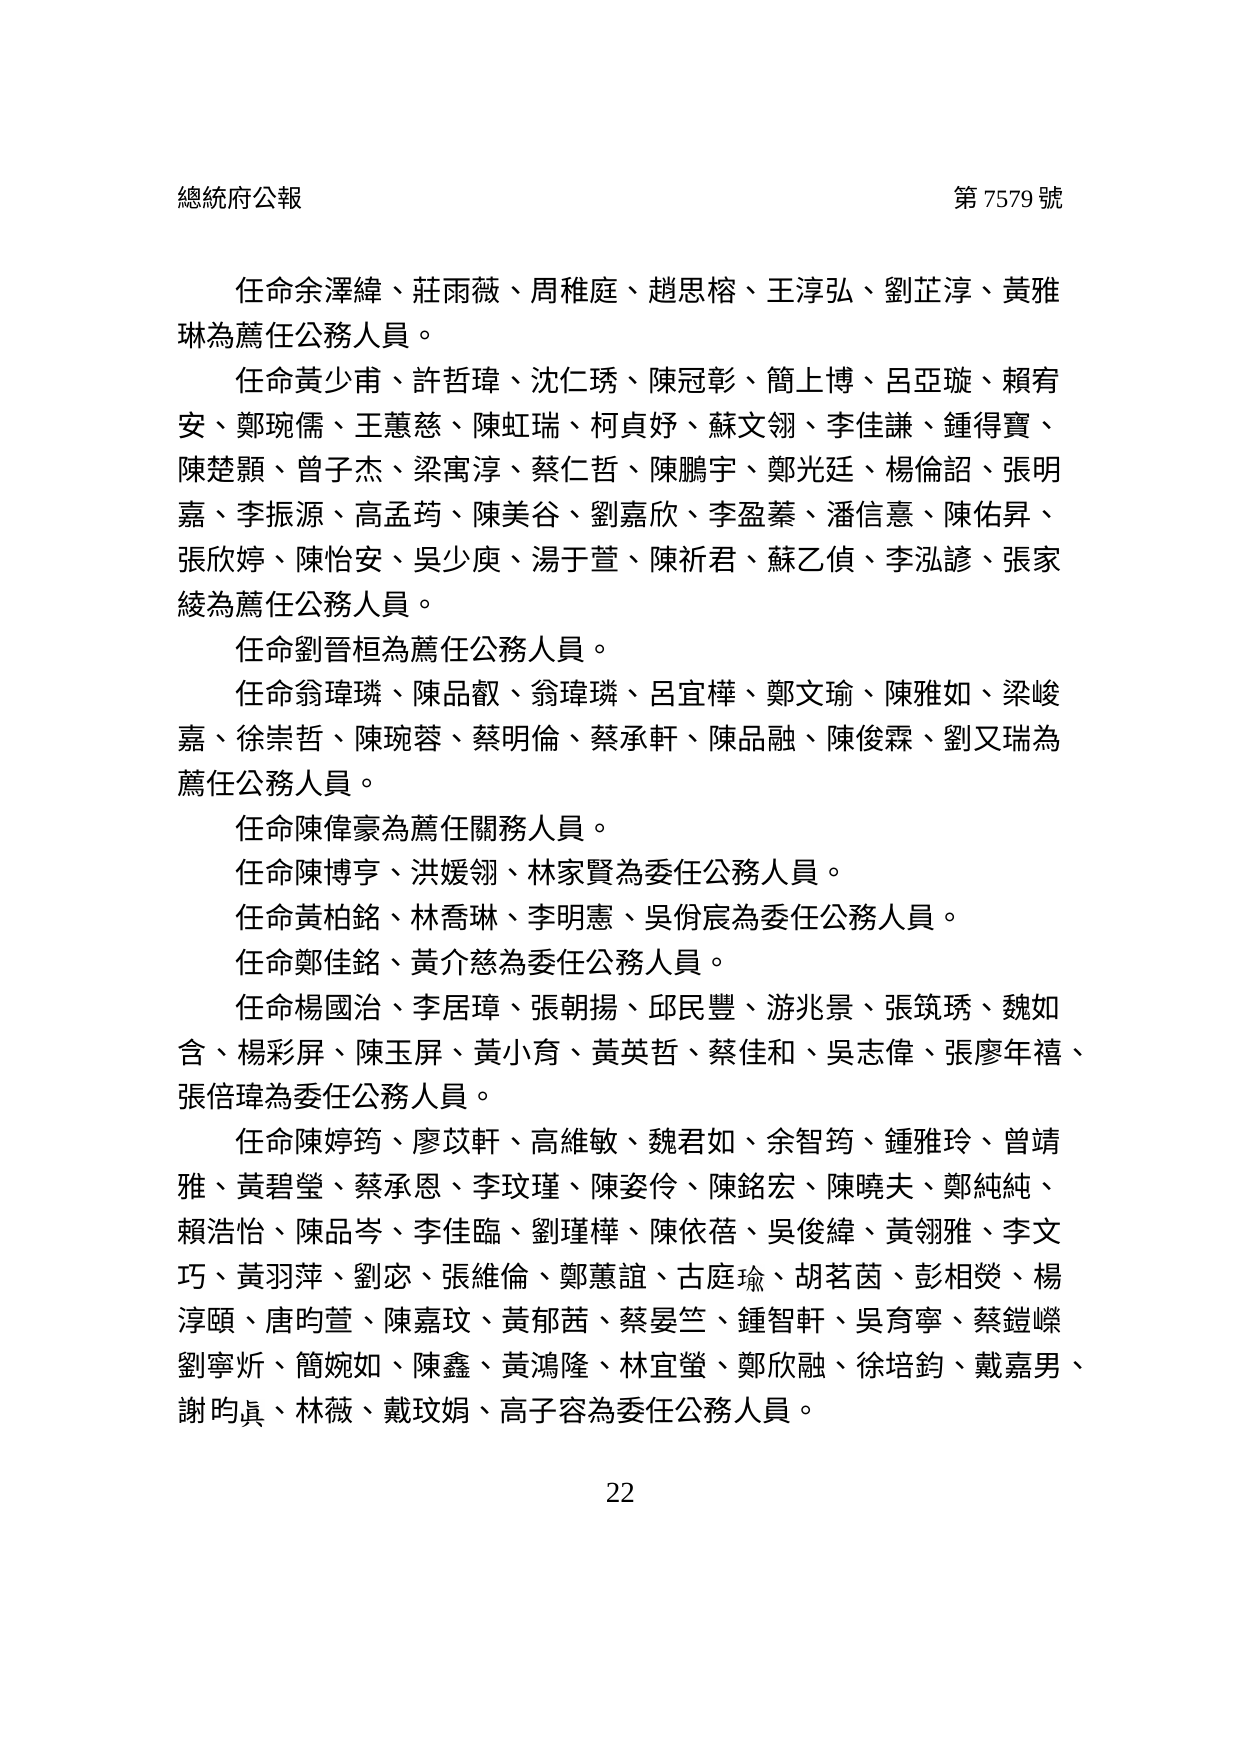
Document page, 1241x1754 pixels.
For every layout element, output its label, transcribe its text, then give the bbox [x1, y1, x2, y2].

text 任命余澤緯、莊雨薇、周稚庭、趙思榕、王淳弘、劉芷淳、黃雅琳為薦任公務人員。 [177, 266, 1063, 355]
text 任命陳偉豪為薦任關務人員。 [177, 803, 1063, 848]
picture [238, 1399, 266, 1429]
text 任命黃少甫、許哲瑋、沈仁琇、陳冠彰、簡上博、呂亞璇、賴宥安、鄭琬儒、王蕙慈、陳虹瑞、柯貞妤、蘇文翎、李佳謙、鍾得寶、陳楚顥、曾子杰、梁寓淳、蔡仁哲、陳鵬宇、鄭光廷、楊倫詔、張明嘉、李振源、高孟荺、陳美谷、劉嘉欣、李盈蓁、潘信憙、陳佑昇、張欣婷、陳怡安、吳少庾、湯于萱、陳祈君、蘇乙偵、李泓諺、張家綾為薦任公務人員。 [177, 355, 1063, 624]
text 任命陳婷筠、廖苡軒、高維敏、魏君如、余智筠、鍾雅玲、曾靖雅、黃碧瑩、蔡承恩、李玟瑾、陳姿伶、陳銘宏、陳曉夫、鄭純純、賴浩怡、陳品岑、李佳臨、劉瑾樺、陳依蓓、吳俊緯、黃翎雅、李文巧、黃羽萍、劉宓、張維倫、鄭蕙誼、古庭 、胡茗茵、彭相熒、楊淳頤、唐昀萱、陳嘉玟、黃郁茜、蔡晏竺、鍾智軒、吳育寧、蔡鎧嶸、劉寧炘、簡婉如、陳鑫、黃鴻隆、林宜螢、鄭欣融、徐培鈞、戴嘉男、謝昀 、林薇、戴玟娟、高子容為委任公務人員。 [177, 1117, 1063, 1430]
text 任命黃柏銘、林喬琳、李明憲、吳佾宸為委任公務人員。 [177, 893, 1063, 938]
text 任命鄭佳銘、黃介慈為委任公務人員。 [177, 938, 1063, 982]
text 任命楊國治、李居璋、張朝揚、邱民豐、游兆景、張筑琇、魏如含、楊彩屏、陳玉屏、黃小育、黃英哲、蔡佳和、吳志偉、張廖年禧、張倍瑋為委任公務人員。 [177, 982, 1063, 1117]
picture [736, 1264, 765, 1293]
text 任命陳博亨、洪媛翎、林家賢為委任公務人員。 [177, 848, 1063, 893]
text 任命劉晉桓為薦任公務人員。 [177, 624, 1063, 669]
text 任命翁瑋璘、陳品叡、翁瑋璘、呂宜樺、鄭文瑜、陳雅如、梁峻嘉、徐崇哲、陳琬蓉、蔡明倫、蔡承軒、陳品融、陳俊霖、劉又瑞為薦任公務人員。 [177, 669, 1063, 803]
